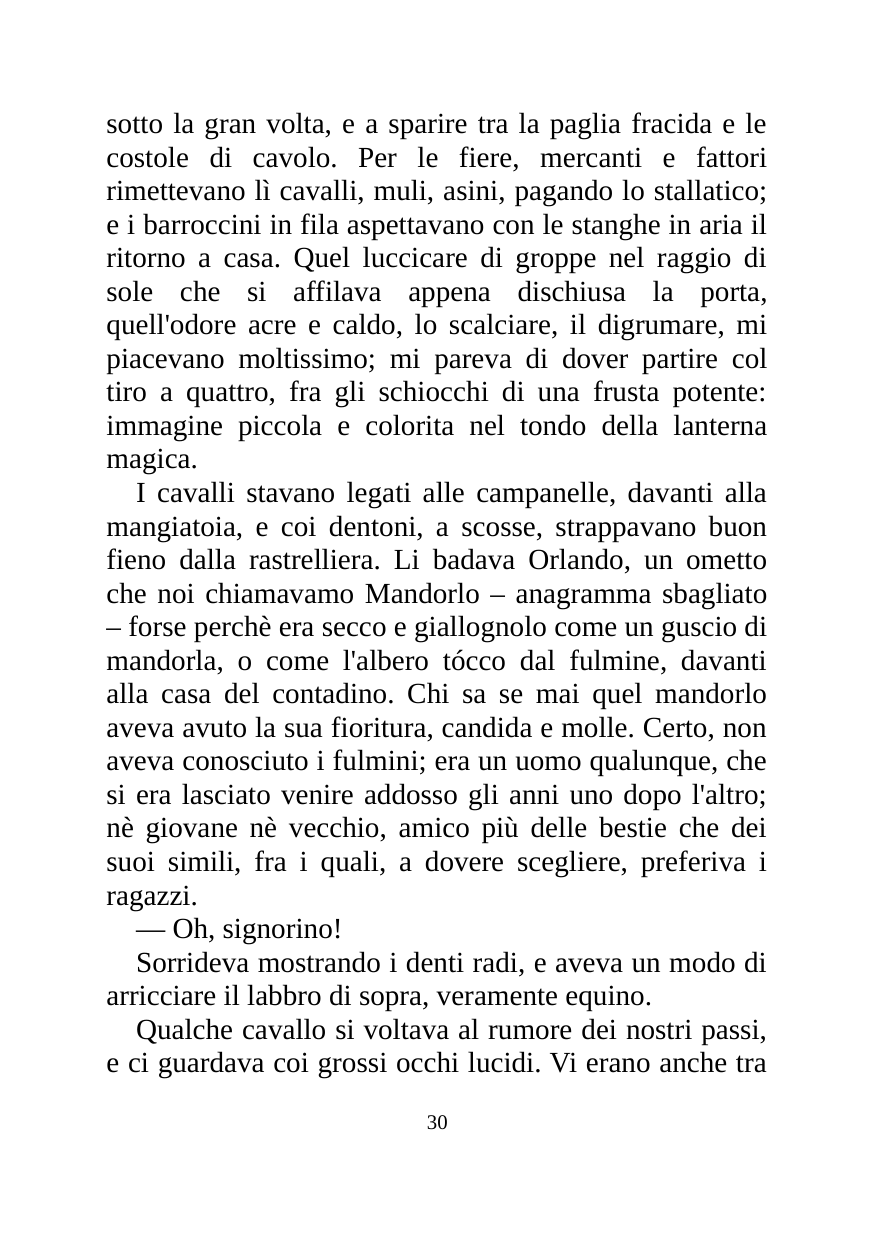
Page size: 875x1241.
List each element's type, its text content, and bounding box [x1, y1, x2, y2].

text — Oh, signorino! [106, 911, 768, 945]
text Sorrideva mostrando i denti radi, e aveva un modo di arricciare il labbro di sopra, veramente equino. [106, 945, 768, 1012]
text Qualche cavallo si voltava al rumore dei nostri passi, e ci guardava coi grossi occhi lucidi. Vi erano anche tra [106, 1012, 768, 1079]
text sotto la gran volta, e a sparire tra la paglia fracida e le costole di cavolo. Per le fiere, mercanti e fattori rimettevano lì cavalli, muli, asini, pagando lo stallatico; e i barroccini in fila aspettavano con le stanghe in aria il ritorno a casa. Quel luccicare di groppe nel raggio di sole che si affilava appena dischiusa la porta, quell'odore acre e caldo, lo scalciare, il digrumare, mi piacevano moltissimo; mi pareva di dover partire col tiro a quattro, fra gli schiocchi di una frusta potente: immagine piccola e colorita nel tondo della lanterna magica. [106, 106, 768, 475]
text I cavalli stavano legati alle campanelle, davanti alla mangiatoia, e coi dentoni, a scosse, strappavano buon fieno dalla rastrelliera. Li badava Orlando, un ometto che noi chiamavamo Mandorlo – anagramma sbagliato – forse perchè era secco e giallognolo come un guscio di mandorla, o come l'albero tócco dal fulmine, davanti alla casa del contadino. Chi sa se mai quel mandorlo aveva avuto la sua fioritura, candida e molle. Certo, non aveva conosciuto i fulmini; era un uomo qualunque, che si era lasciato venire addosso gli anni uno dopo l'altro; nè giovane nè vecchio, amico più delle bestie che dei suoi simili, fra i quali, a dovere scegliere, preferiva i ragazzi. [106, 475, 768, 911]
